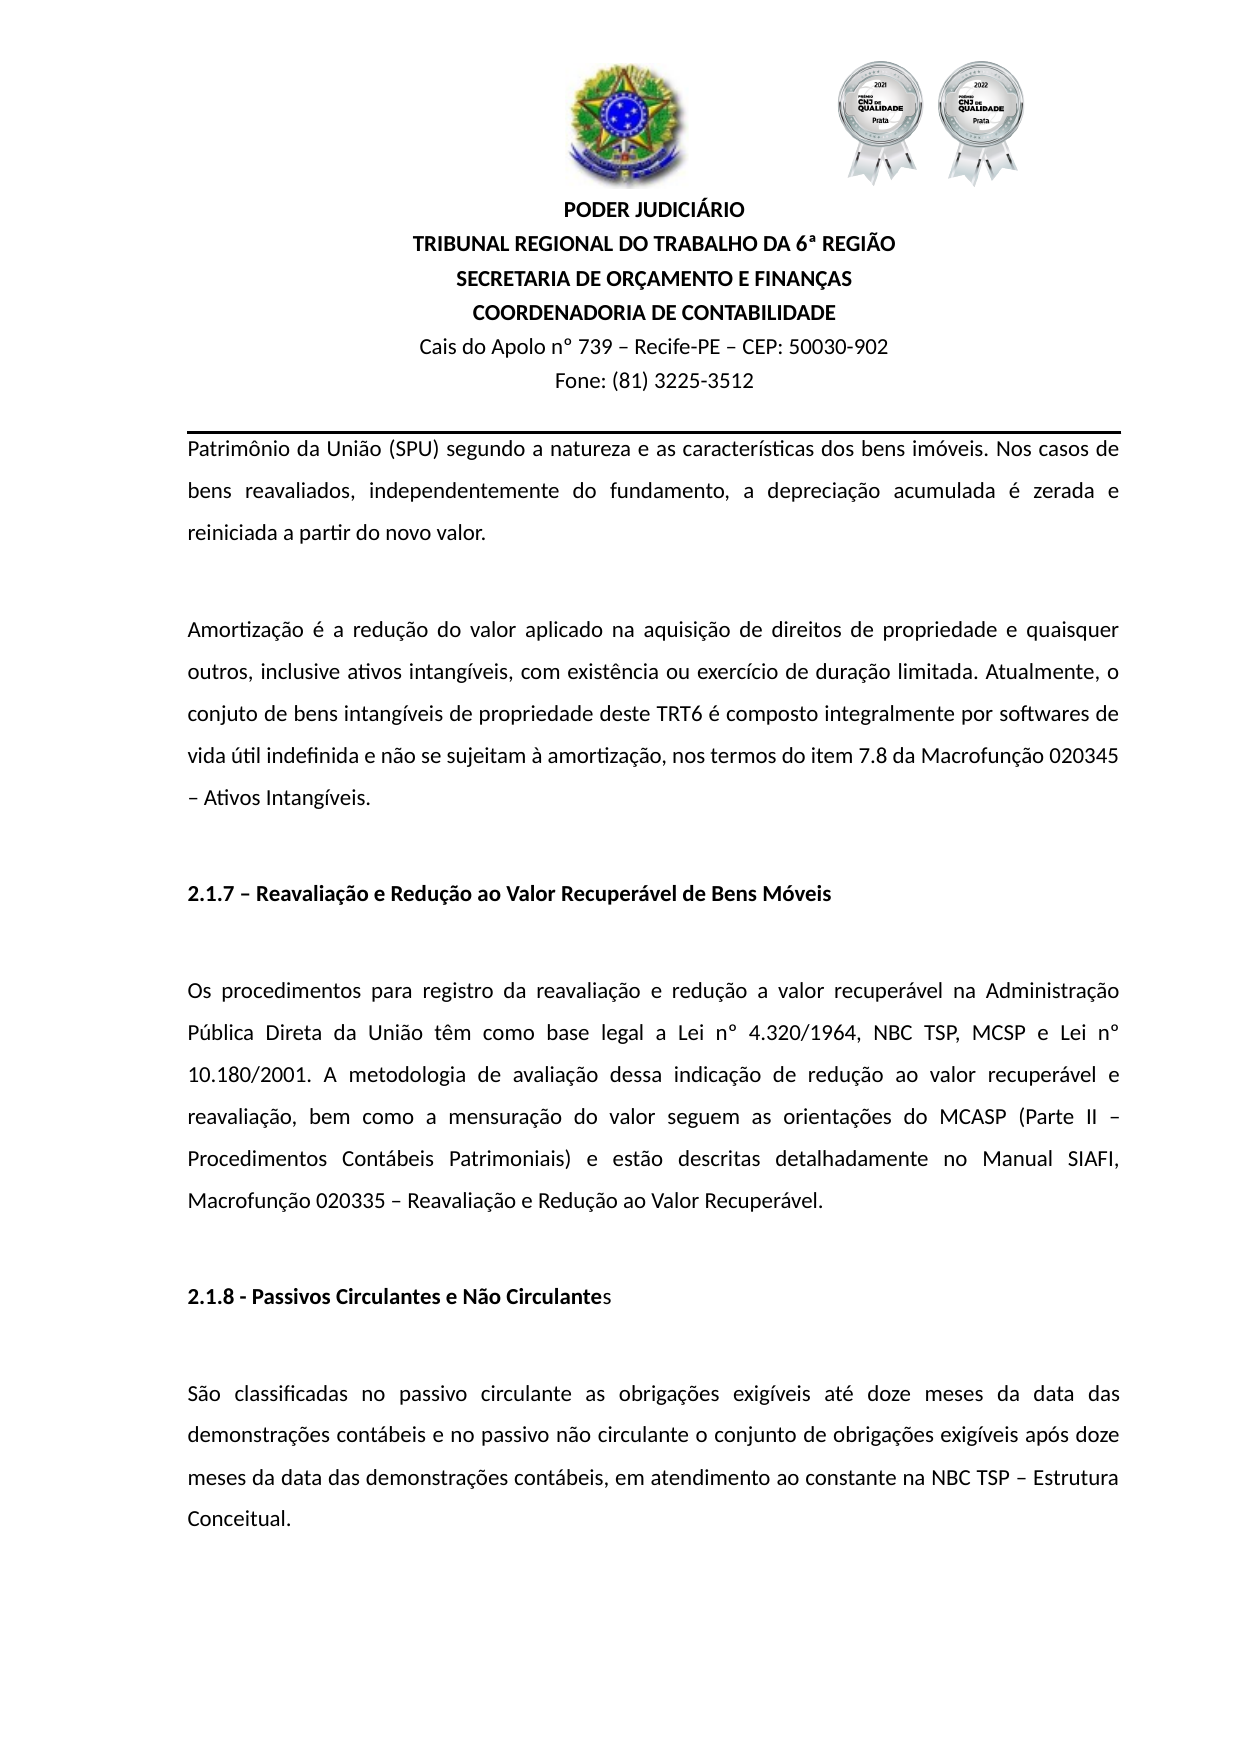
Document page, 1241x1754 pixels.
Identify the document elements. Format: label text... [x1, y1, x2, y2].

text Patrimônio da União (SPU) segundo a natureza e as características dos bens imóveis. Nos casos de bens reavaliados, independentemente do fundamento, a depreciação acumulada é zerada e reiniciada a partir do novo valor. [187, 434, 1121, 547]
picture [565, 63, 689, 189]
text Os procedimentos para registro da reavaliação e redução a valor recuperável na Administração Pública Direta da União têm como base legal a Lei nº 4.320/1964, NBC TSP, MCSP e Lei nº 10.180/2001. A metodologia de avaliação dessa indicação de redução ao valor recuperável e reavaliação, bem como a mensuração do valor seguem as orientações do MCASP (Parte II – Procedimentos Contábeis Patrimoniais) e estão descritas detalhadamente no Manual SIAFI, Macrofunção 020335 – Reavaliação e Redução ao Valor Recuperável. [187, 976, 1121, 1214]
picture [818, 61, 1025, 188]
text Amortização é a redução do valor aplicado na aquisição de direitos de propriedade e quaisquer outros, inclusive ativos intangíveis, com existência ou exercício de duração limitada. Atualmente, o conjuto de bens intangíveis de propriedade deste TRT6 é composto integralmente por softwares de vida útil indefinida e não se sujeitam à amortização, nos termos do item 7.8 da Macrofunção 020345 – Ativos Intangíveis. [187, 615, 1121, 811]
text 2.1.7 – Reavaliação e Redução ao Valor Recuperável de Bens Móveis [187, 879, 1121, 907]
text São classificadas no passivo circulante as obrigações exigíveis até doze meses da data das demonstrações contábeis e no passivo não circulante o conjunto de obrigações exigíveis após doze meses da data das demonstrações contábeis, em atendimento ao constante na NBC TSP – Estrutura Conceitual. [187, 1379, 1121, 1533]
text 2.1.8 - Passivos Circulantes e Não Circulantes [187, 1282, 1121, 1310]
